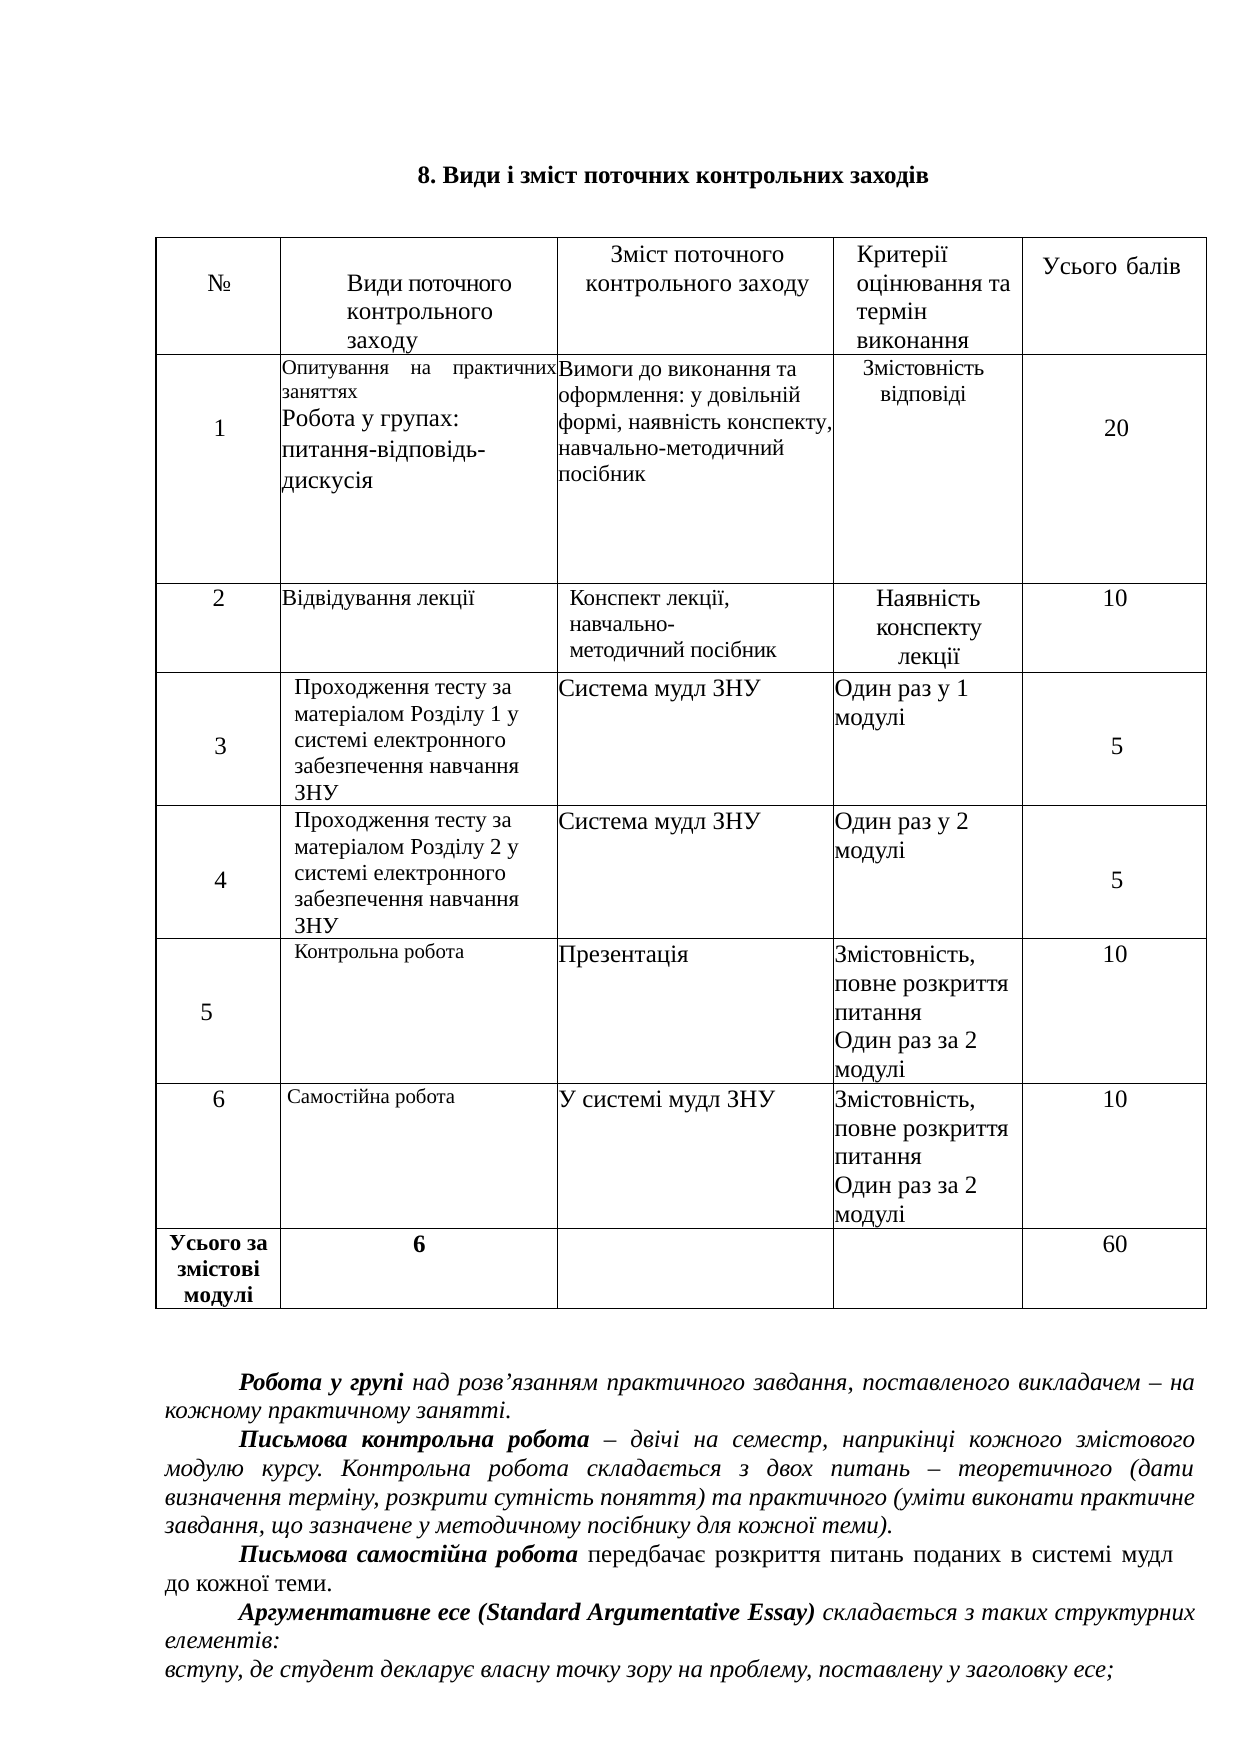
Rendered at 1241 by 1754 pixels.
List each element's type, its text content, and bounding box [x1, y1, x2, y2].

table_cell Система мудл ЗНУ [558, 806, 833, 938]
table_cell 5 [1023, 806, 1206, 938]
table_cell Наявність конспекту лекції [834, 584, 1022, 672]
table_cell 3 [157, 673, 280, 805]
table_cell 5 [1023, 673, 1206, 805]
text Письмова самостійна робота передбачає розкриття питань поданих в системі мудл до кожної теми. [164, 1539, 1174, 1597]
table_cell 2 [157, 584, 280, 672]
table_cell [558, 1229, 833, 1308]
table_cell Опитування на практичних заняттях Робота у групах: питання-відповідь-дискусія [281, 355, 557, 582]
table_cell 1 [157, 355, 280, 582]
table_cell Усього за змістові модулі [157, 1229, 280, 1308]
table_cell Змістовність, повне розкриття питання Один раз за 2 модулі [834, 939, 1022, 1083]
text Аргументативне есе (Standard Argumentative Essay) складається з таких структурних елементів: [164, 1597, 1198, 1654]
table_cell 10 [1023, 1084, 1206, 1228]
table_cell 20 [1023, 355, 1206, 582]
table_cell Презентація [558, 939, 833, 1083]
table_cell Вимоги до виконання та оформлення: у довільній формі, наявність конспекту, навчально-методичний посібник [558, 355, 833, 582]
table_cell 6 [157, 1084, 280, 1228]
table_header Критерії оцінювання та термін виконання [834, 238, 1022, 354]
table_cell [834, 1229, 1022, 1308]
table_cell 4 [157, 806, 280, 938]
table_cell 5 [157, 939, 280, 1083]
table_cell 10 [1023, 584, 1206, 672]
table_cell Контрольна робота [281, 939, 557, 1083]
table_cell 10 [1023, 939, 1206, 1083]
table_cell У системі мудл ЗНУ [558, 1084, 833, 1228]
table_cell Система мудл ЗНУ [558, 673, 833, 805]
text Робота у групі над розв’язанням практичного завдання, поставленого викладачем – на кожному практичному занятті. [164, 1367, 1198, 1424]
table_header № [157, 238, 280, 354]
table_header Усього балів [1023, 238, 1206, 354]
table_cell Самостійна робота [281, 1084, 557, 1228]
table_header Види поточного контрольного заходу [281, 238, 557, 354]
table_cell Проходження тесту за матеріалом Розділу 1 у системі електронного забезпечення навчання ЗНУ [281, 673, 557, 805]
table_header Зміст поточного контрольного заходу [558, 238, 833, 354]
text Письмова контрольна робота – двічі на семестр, наприкінці кожного змістового модулю курсу. Контрольна робота складається з двох питань – теоретичного (дати визначення терміну, розкрити сутність поняття) та практичного (уміти виконати практичне завдання, що зазначене у методичному посібнику для кожної теми). [164, 1424, 1198, 1539]
table_cell Один раз у 2 модулі [834, 806, 1022, 938]
table_cell Конспект лекції, навчально-методичний посібник [558, 584, 833, 672]
table_cell 6 [281, 1229, 557, 1308]
table_cell Один раз у 1 модулі [834, 673, 1022, 805]
list вступу, де студент декларує власну точку зору на проблему, поставлену у заголовку есе; [164, 1654, 1198, 1683]
list 8. Види і зміст поточних контрольних заходів [417, 160, 1198, 189]
table_cell Відвідування лекції [281, 584, 557, 672]
table_cell Проходження тесту за матеріалом Розділу 2 у системі електронного забезпечення навчання ЗНУ [281, 806, 557, 938]
table_cell 60 [1023, 1229, 1206, 1308]
table_cell Змістовність, повне розкриття питання Один раз за 2 модулі [834, 1084, 1022, 1228]
table_cell Змістовність відповіді [834, 355, 1022, 582]
